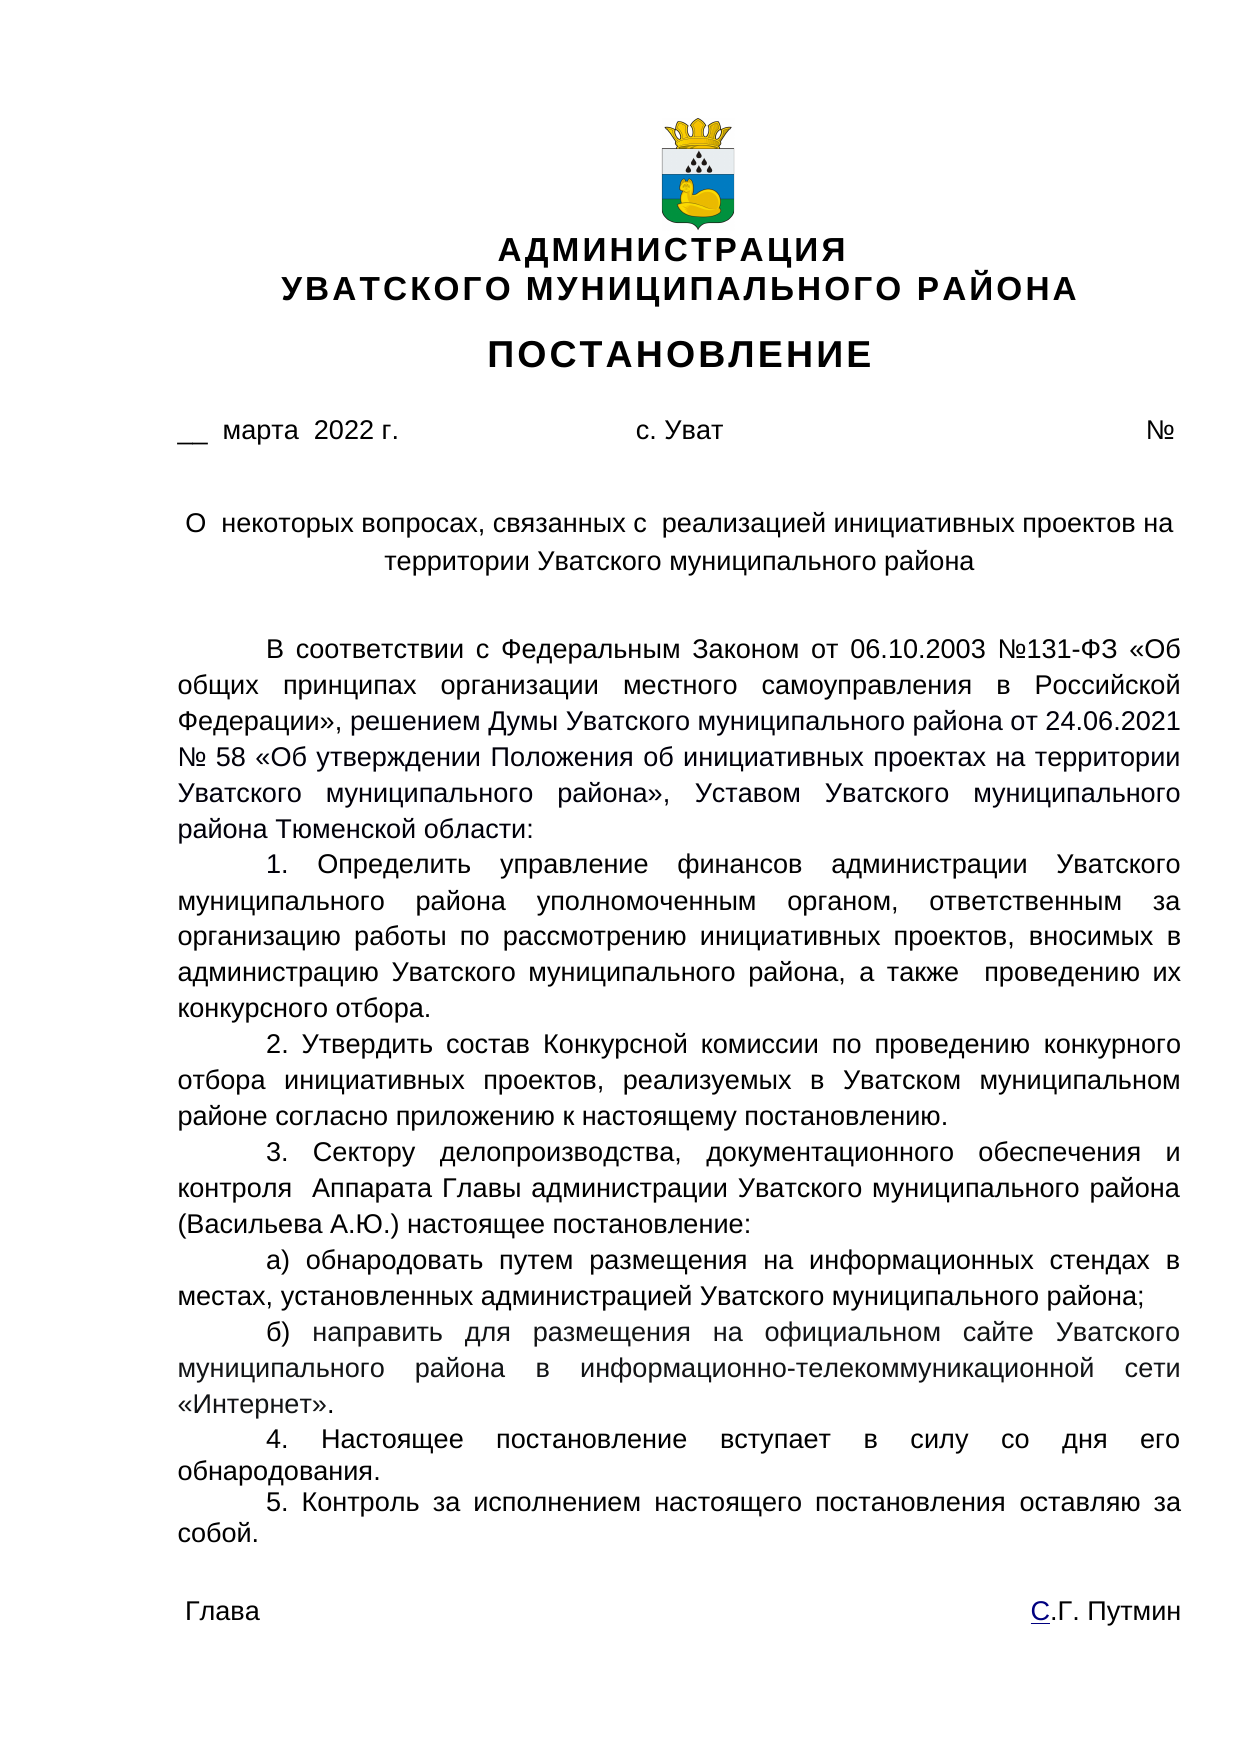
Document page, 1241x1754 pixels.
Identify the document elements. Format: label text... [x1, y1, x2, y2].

text а) обнародовать путем размещения на информационных стендах в местах, установленных администрацией Уватского муниципального района; [177, 1244, 1181, 1311]
text б) направить для размещения на официальном сайте Уватского муниципального района в информационно-телекоммуникационной сети «Интернет». [177, 1316, 1181, 1419]
text 5. Контроль за исполнением настоящего постановления оставляю за собой. [177, 1486, 1181, 1548]
text О некоторых вопросах, связанных с реализацией инициативных проектов на территории Уватского муниципального района [177, 507, 1181, 576]
text В соответствии с Федеральным Законом от 06.10.2003 №131-ФЗ «Об общих принципах организации местного самоуправления в Российской Федерации», решением Думы Уватского муниципального района от 24.06.2021 № 58 «Об утверждении Положения об инициативных проектах на территории Уватского муниципального района», Уставом Уватского муниципального района Тюменской области: [177, 633, 1181, 844]
text 1. Определить управление финансов администрации Уватского муниципального района уполномоченным органом, ответственным за организацию работы по рассмотрению инициативных проектов, вносимых в администрацию Уватского муниципального района, а также проведению их конкурсного отбора. [177, 848, 1181, 1023]
text Глава С.Г. Путмин [177, 1595, 1181, 1627]
text ПОСТАНОВЛЕНИЕ [177, 332, 1181, 375]
picture [661, 118, 735, 231]
text 4. Настоящее постановление вступает в силу со дня его обнародования. [177, 1423, 1181, 1486]
text __ марта 2022 г. с. Уват № [177, 414, 1181, 445]
text 3. Сектору делопроизводства, документационного обеспечения и контроля Аппарата Главы администрации Уватского муниципального района (Васильева А.Ю.) настоящее постановление: [177, 1136, 1181, 1239]
text Администрация Уватского муниципального района [177, 230, 1181, 307]
text 2. Утвердить состав Конкурсной комиссии по проведению конкурного отбора инициативных проектов, реализуемых в Уватском муниципальном районе согласно приложению к настоящему постановлению. [177, 1028, 1181, 1131]
